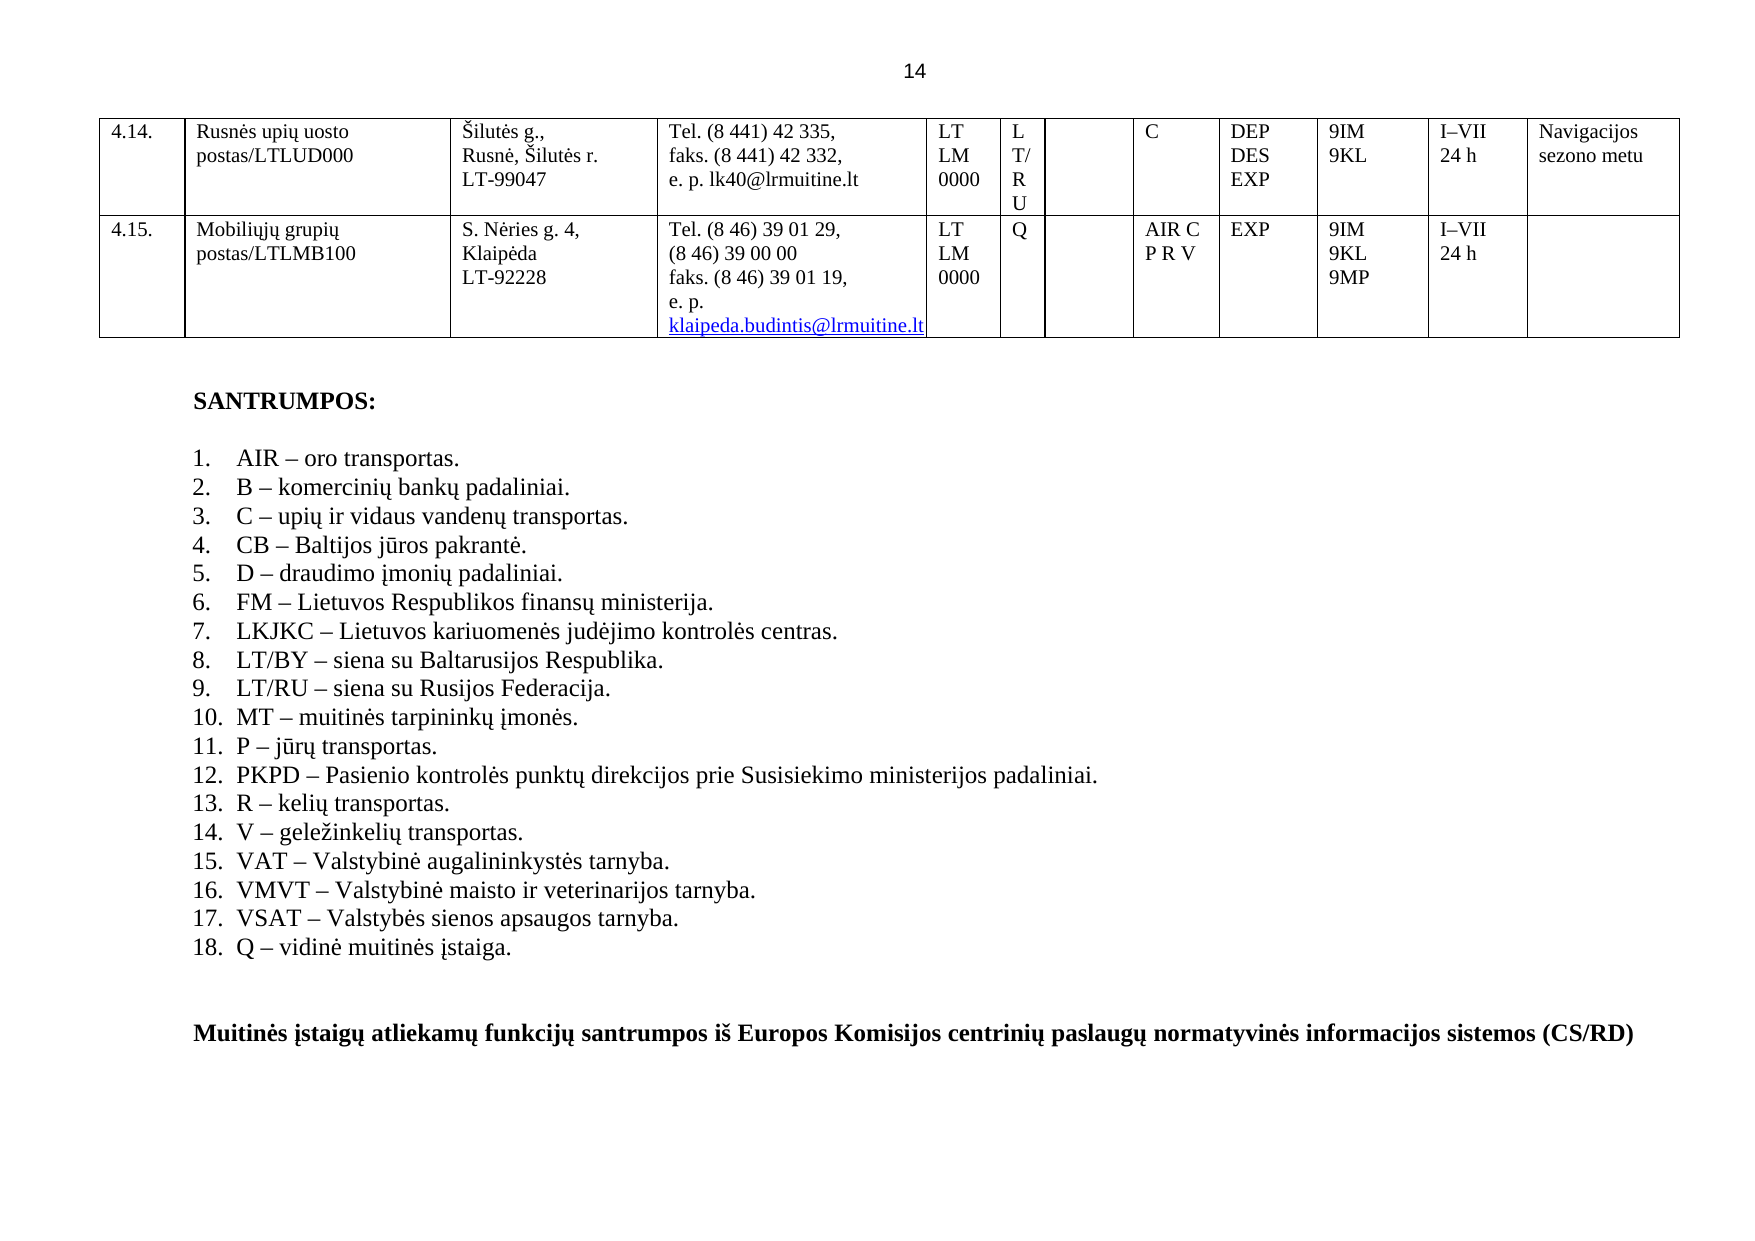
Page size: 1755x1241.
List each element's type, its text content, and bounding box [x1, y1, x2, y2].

text 14. V – geležinkelių transportas. [118, 817, 1636, 846]
table_cell Šilutės g., Rusnė, Šilutės r. LT-99047 [451, 119, 657, 215]
table_cell I–VII 24 h [1429, 216, 1527, 337]
text 7. LKJKC – Lietuvos kariuomenės judėjimo kontrolės centras. [118, 616, 1636, 645]
table_cell Mobiliųjų grupių postas/LTLMB100 [186, 216, 450, 337]
text 17. VSAT – Valstybės sienos apsaugos tarnyba. [118, 903, 1636, 932]
table_cell 9IM 9KL 9MP [1318, 216, 1428, 337]
text 2. B – komercinių bankų padaliniai. [118, 472, 1636, 501]
table_cell LT/ RU [1001, 119, 1044, 215]
text 8. LT/BY – siena su Baltarusijos Respublika. [118, 645, 1636, 673]
text SANTRUMPOS: [118, 386, 1636, 415]
text 18. Q – vidinė muitinės įstaiga. [118, 932, 1636, 961]
table_cell [1046, 119, 1133, 215]
text 5. D – draudimo įmonių padaliniai. [118, 558, 1636, 587]
table_cell Q [1001, 216, 1044, 337]
text 3. C – upių ir vidaus vandenų transportas. [118, 501, 1636, 530]
table_cell [1528, 216, 1679, 337]
table_cell EXP [1220, 216, 1317, 337]
table_cell [1046, 216, 1133, 337]
table_cell S. Nėries g. 4, Klaipėda LT-92228 [451, 216, 657, 337]
table_cell AIR C P R V [1134, 216, 1219, 337]
table_cell 4.15. [100, 216, 184, 337]
table_cell LT LM 0000 [927, 216, 1000, 337]
table_cell LT LM 0000 [927, 119, 1000, 215]
text 9. LT/RU – siena su Rusijos Federacija. [118, 673, 1636, 702]
table_cell Tel. (8 46) 39 01 29, (8 46) 39 00 00 faks. (8 46) 39 01 19, e. p. klaipeda.budintis@lrmuitine.lt [658, 216, 926, 337]
text Muitinės įstaigų atliekamų funkcijų santrumpos iš Europos Komisijos centrinių paslaugų normatyvinės informacijos sistemos (CS/RD) [118, 1018, 1636, 1047]
text 10. MT – muitinės tarpininkų įmonės. [118, 702, 1636, 731]
text 6. FM – Lietuvos Respublikos finansų ministerija. [118, 587, 1636, 616]
table_cell C [1134, 119, 1219, 215]
table_cell Navigacijos sezono metu [1528, 119, 1679, 215]
text 12. PKPD – Pasienio kontrolės punktų direkcijos prie Susisiekimo ministerijos padaliniai. [118, 760, 1636, 788]
table_cell 4.14. [100, 119, 184, 215]
text 11. P – jūrų transportas. [118, 731, 1636, 760]
table_cell DEP DES EXP [1220, 119, 1317, 215]
text 15. VAT – Valstybinė augalininkystės tarnyba. [118, 846, 1636, 875]
table_cell Rusnės upių uosto postas/LTLUD000 [186, 119, 450, 215]
text 16. VMVT – Valstybinė maisto ir veterinarijos tarnyba. [118, 875, 1636, 903]
text 13. R – kelių transportas. [118, 788, 1636, 817]
text 1. AIR – oro transportas. [118, 443, 1636, 472]
text 4. CB – Baltijos jūros pakrantė. [118, 530, 1636, 558]
table_cell 9IM 9KL [1318, 119, 1428, 215]
table_cell Tel. (8 441) 42 335, faks. (8 441) 42 332, e. p. lk40@lrmuitine.lt [658, 119, 926, 215]
table_cell I–VII 24 h [1429, 119, 1527, 215]
